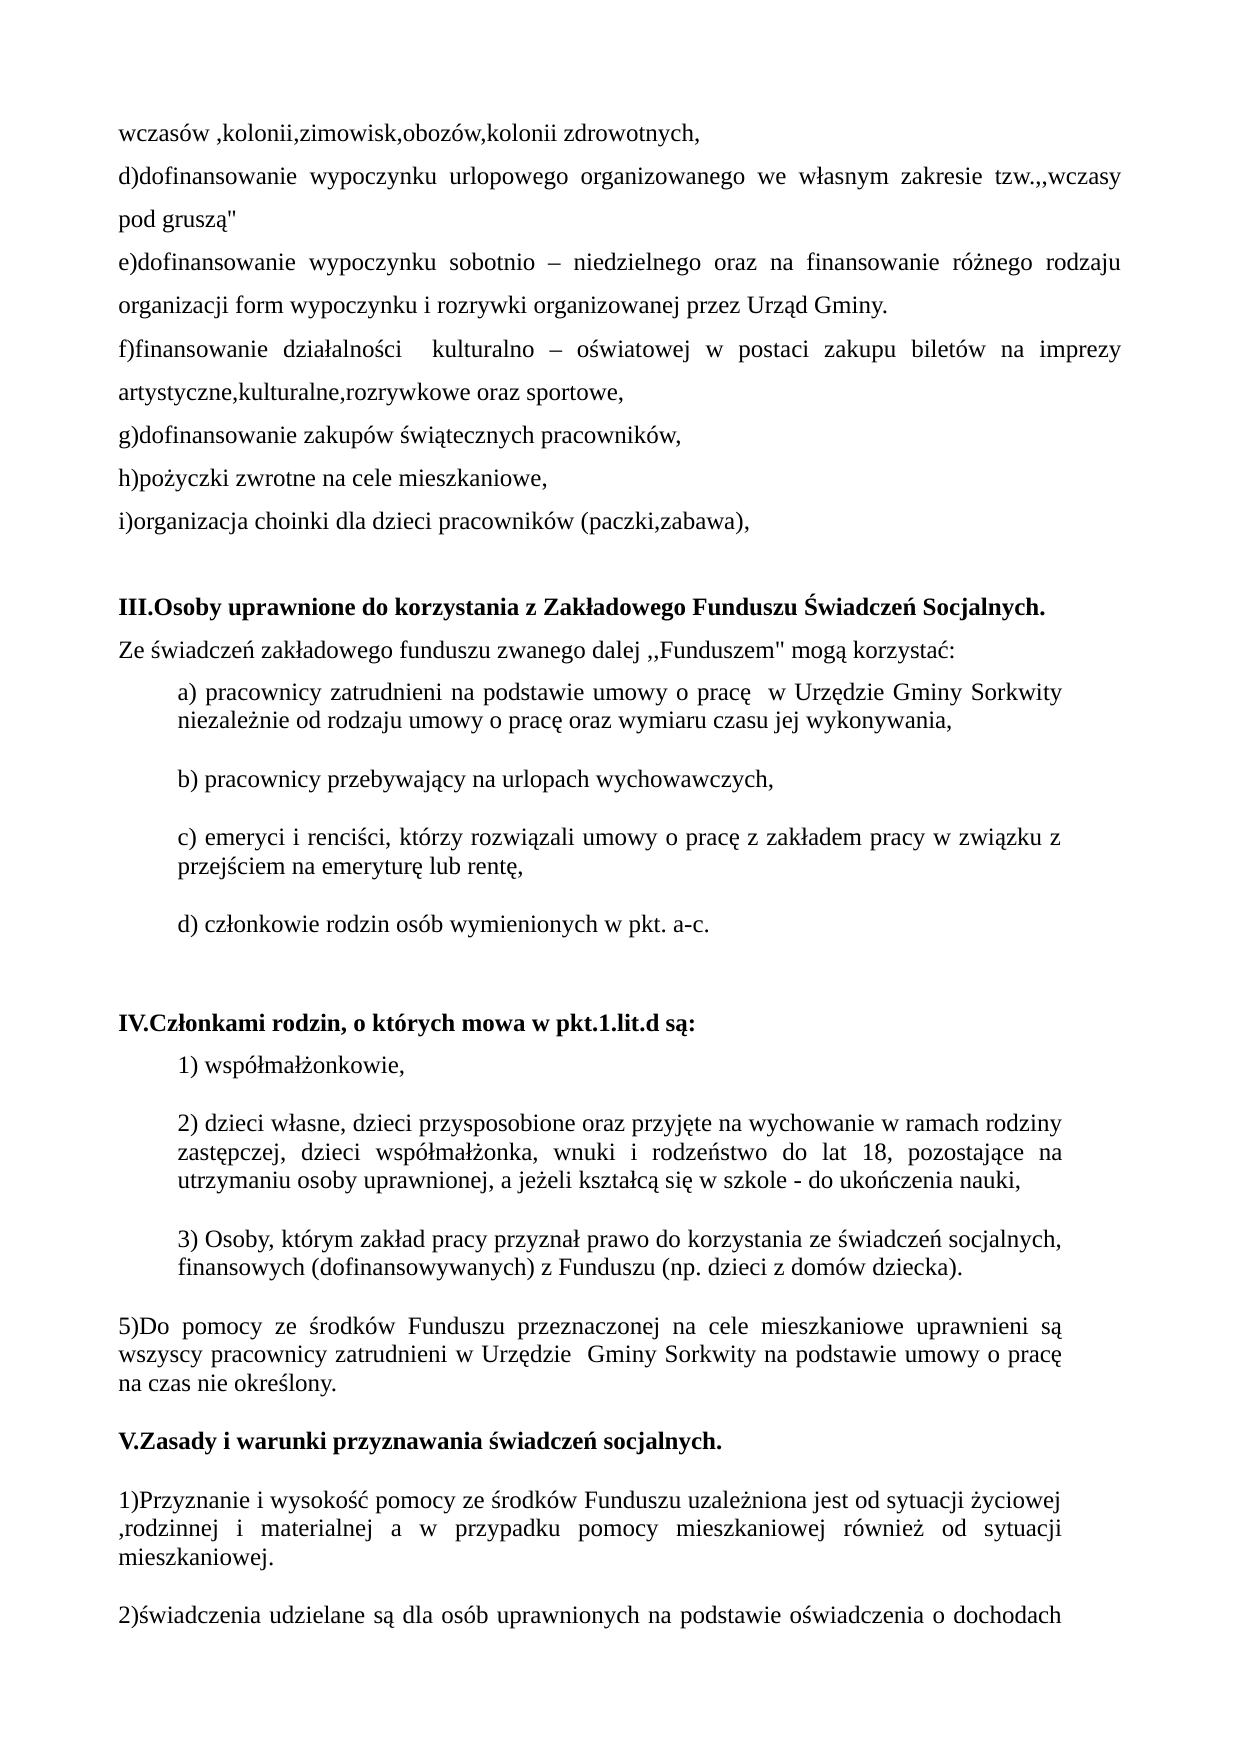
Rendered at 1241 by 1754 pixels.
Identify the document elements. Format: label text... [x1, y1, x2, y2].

text 1) współmałżonkowie, [177, 1050, 1063, 1078]
text 2) dzieci własne, dzieci przysposobione oraz przyjęte na wychowanie w ramach rodziny zastępczej, dzieci współmałżonka, wnuki i rodzeństwo do lat 18, pozostające na utrzymaniu osoby uprawnionej, a jeżeli kształcą się w szkole - do ukończenia nauki, [177, 1108, 1063, 1194]
text 1)Przyznanie i wysokość pomocy ze środków Funduszu uzależniona jest od sytuacji życiowej ,rodzinnej i materialnej a w przypadku pomocy mieszkaniowej również od sytuacji mieszkaniowej. [118, 1485, 1063, 1571]
text f)finansowanie działalności kulturalno – oświatowej w postaci zakupu biletów na imprezy artystyczne,kulturalne,rozrywkowe oraz sportowe, [118, 334, 1122, 406]
text c) emeryci i renciści, którzy rozwiązali umowy o pracę z zakładem pracy w związku z przejściem na emeryturę lub rentę, [177, 822, 1063, 879]
text IV.Członkami rodzin, o których mowa w pkt.1.lit.d są: [118, 1008, 1122, 1037]
text h)pożyczki zwrotne na cele mieszkaniowe, [118, 463, 1122, 492]
text III.Osoby uprawnione do korzystania z Zakładowego Funduszu Świadczeń Socjalnych. [118, 592, 1122, 621]
text 2)świadczenia udzielane są dla osób uprawnionych na podstawie oświadczenia o dochodach [118, 1600, 1063, 1629]
text V.Zasady i warunki przyznawania świadczeń socjalnych. [118, 1426, 1063, 1455]
text Ze świadczeń zakładowego funduszu zwanego dalej ,,Funduszem" mogą korzystać: [118, 636, 1122, 664]
text i)organizacja choinki dla dzieci pracowników (paczki,zabawa), [118, 506, 1122, 535]
text wczasów ,kolonii,zimowisk,obozów,kolonii zdrowotnych, [118, 118, 1122, 147]
text a) pracownicy zatrudnieni na podstawie umowy o pracę w Urzędzie Gminy Sorkwity niezależnie od rodzaju umowy o pracę oraz wymiaru czasu jej wykonywania, [177, 677, 1063, 734]
text d) członkowie rodzin osób wymienionych w pkt. a-c. [177, 909, 1063, 938]
text g)dofinansowanie zakupów świątecznych pracowników, [118, 420, 1122, 449]
text 5)Do pomocy ze środków Funduszu przeznaczonej na cele mieszkaniowe uprawnieni są wszyscy pracownicy zatrudnieni w Urzędzie Gminy Sorkwity na podstawie umowy o pracę na czas nie określony. [118, 1311, 1063, 1397]
text b) pracownicy przebywający na urlopach wychowawczych, [177, 764, 1063, 793]
text 3) Osoby, którym zakład pracy przyznał prawo do korzystania ze świadczeń socjalnych, finansowych (dofinansowywanych) z Funduszu (np. dzieci z domów dziecka). [177, 1224, 1063, 1281]
text e)dofinansowanie wypoczynku sobotnio – niedzielnego oraz na finansowanie różnego rodzaju organizacji form wypoczynku i rozrywki organizowanej przez Urząd Gminy. [118, 247, 1122, 319]
text d)dofinansowanie wypoczynku urlopowego organizowanego we własnym zakresie tzw.,,wczasy pod gruszą'' [118, 161, 1122, 233]
